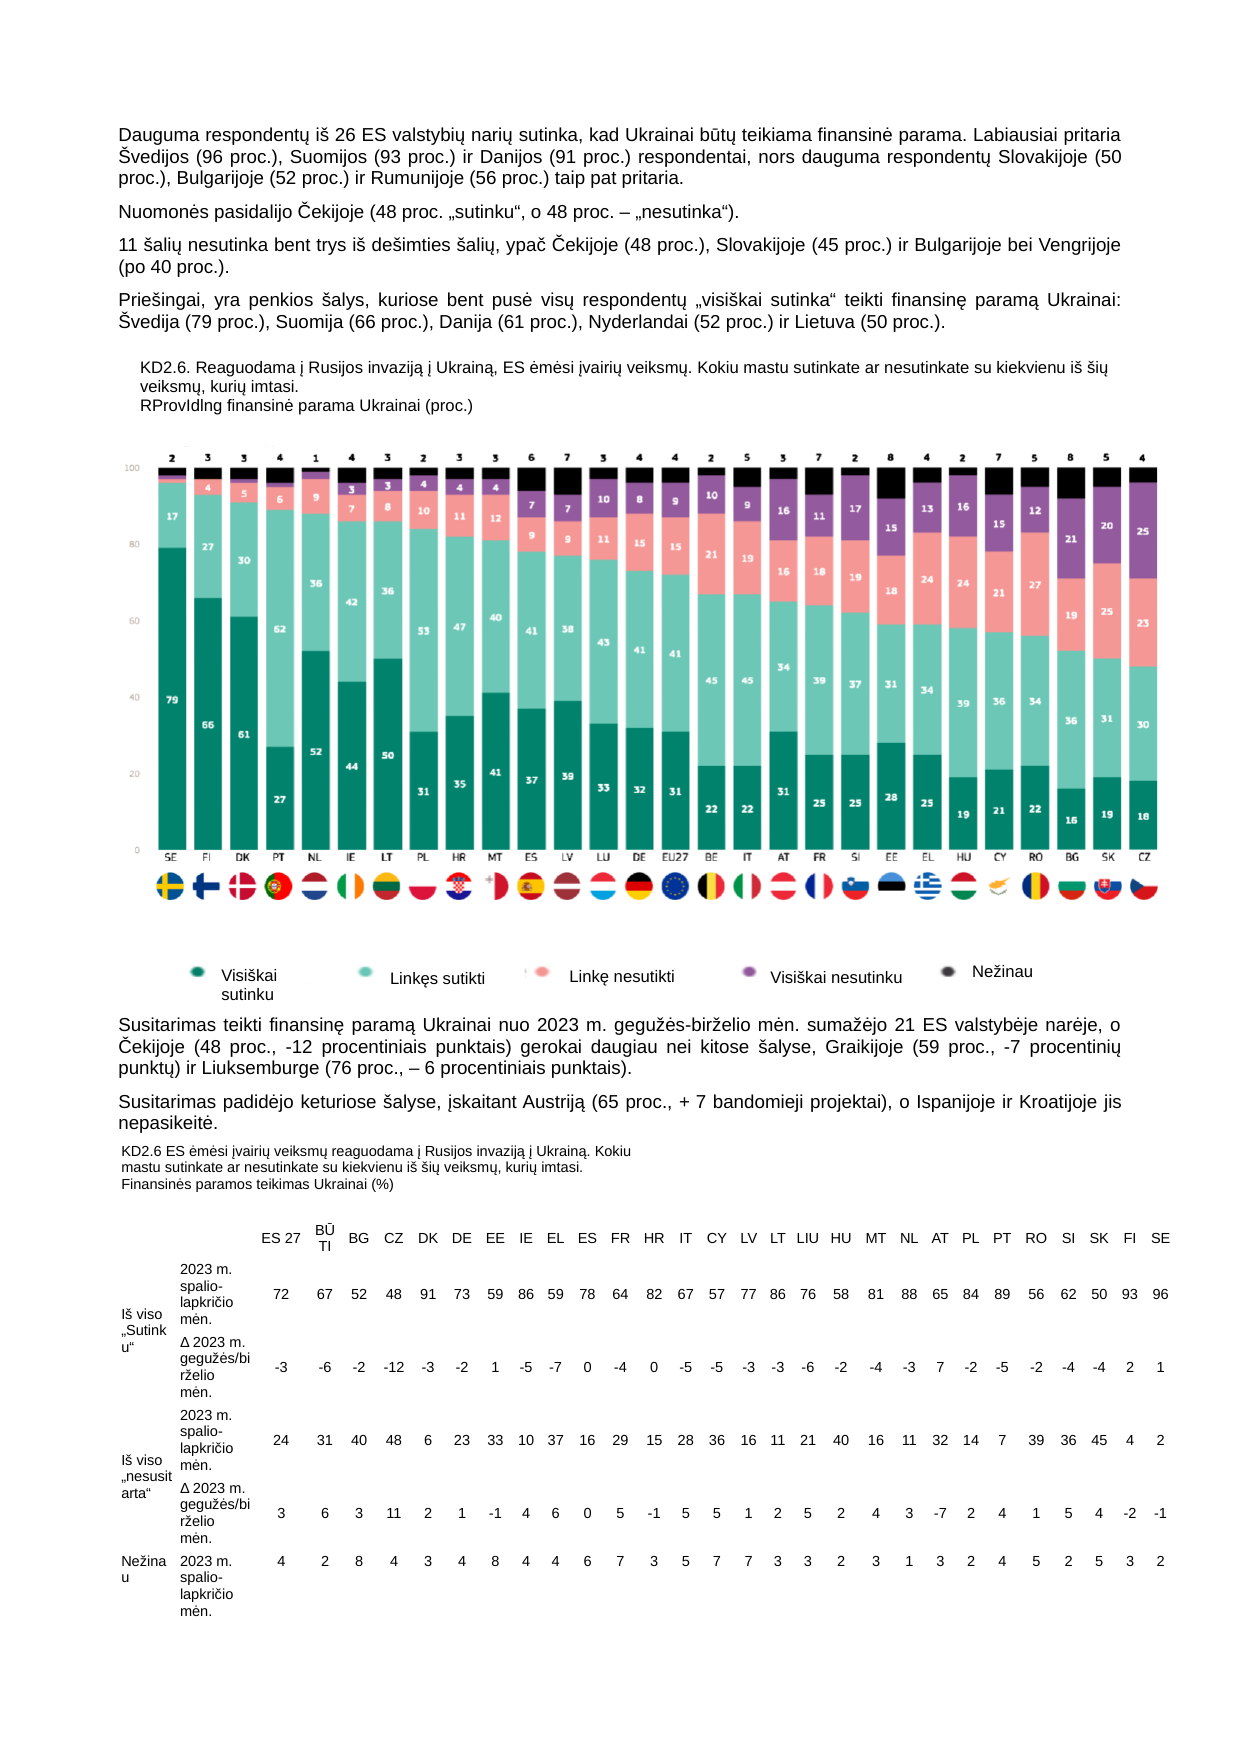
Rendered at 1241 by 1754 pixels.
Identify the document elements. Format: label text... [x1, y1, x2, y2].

table_cell 52 [341, 1258, 376, 1331]
table_cell 50 [1083, 1258, 1116, 1331]
table_header [1144, 1140, 1177, 1196]
table_header [637, 1140, 671, 1196]
table_cell -5 [700, 1331, 734, 1403]
table_cell 7 [925, 1331, 955, 1403]
table_cell 2 [955, 1549, 986, 1622]
table_cell 0 [637, 1331, 671, 1403]
table_cell Nežinau [118, 1549, 177, 1622]
table_cell [671, 1196, 700, 1218]
table_cell 1 [1018, 1476, 1054, 1549]
table_cell 16 [734, 1404, 763, 1476]
table_cell [1018, 1196, 1054, 1218]
table_cell AT [925, 1218, 955, 1258]
table_cell IT [671, 1218, 700, 1258]
table_cell 7 [986, 1404, 1018, 1476]
table_cell 86 [512, 1258, 540, 1331]
table_cell [376, 1196, 411, 1218]
table_cell 5 [671, 1549, 700, 1622]
table_cell 24 [254, 1404, 308, 1476]
table_cell 15 [637, 1404, 671, 1476]
table_cell 36 [700, 1404, 734, 1476]
text Susitarimas teikti finansinę paramą Ukrainai nuo 2023 m. gegužės-birželio mėn. sumažėjo 21 ES valstybėje narėje, o Čekijoje (48 proc., -12 procentiniais punktais) gerokai daugiau nei kitose šalyse, Graikijoje (59 proc., -7 procentinių punktų) ir Liuksemburge (76 proc., – 6 procentiniais punktais). [118, 911, 1122, 1078]
table_cell 40 [341, 1404, 376, 1476]
table_cell SK [1083, 1218, 1116, 1258]
table_cell -6 [792, 1331, 823, 1403]
table_cell [540, 1196, 571, 1218]
table_cell 3 [254, 1476, 308, 1549]
table_cell -2 [955, 1331, 986, 1403]
table_cell [341, 1196, 376, 1218]
table_cell Iš viso „nesusitarta“ [118, 1404, 177, 1549]
text Susitarimas teikti finansinę paramą Ukrainai nuo 2023 m. gegužės-birželio mėn. sumažėjo 21 ES valstybėje narėje, o Čekijoje (48 proc., -12 procentiniais punktais) gerokai daugiau nei kitose šalyse, Graikijoje (59 proc., -7 procentinių punktų) ir Liuksemburge (76 proc., – 6 procentiniais punktais). [118, 344, 1122, 446]
table_cell [858, 1196, 893, 1218]
table_cell BŪTI [308, 1218, 341, 1258]
table_header [1083, 1140, 1116, 1196]
table_cell 2 [1144, 1549, 1177, 1622]
table_cell SI [1054, 1218, 1083, 1258]
table_cell [925, 1196, 955, 1218]
table_cell SE [1144, 1218, 1177, 1258]
table_cell -3 [893, 1331, 925, 1403]
table_cell [1144, 1196, 1177, 1218]
table_cell [118, 1196, 177, 1218]
table_cell [604, 1196, 637, 1218]
table_cell 2 [1054, 1549, 1083, 1622]
table_cell -3 [411, 1331, 445, 1403]
table_cell 5 [604, 1476, 637, 1549]
table_cell 3 [411, 1549, 445, 1622]
table_cell 76 [792, 1258, 823, 1331]
table_cell 10 [512, 1404, 540, 1476]
table_cell 3 [763, 1549, 792, 1622]
table_cell 2 [411, 1476, 445, 1549]
table_header [1054, 1140, 1083, 1196]
table_cell 84 [955, 1258, 986, 1331]
table_cell 0 [571, 1476, 604, 1549]
table_cell 5 [1083, 1549, 1116, 1622]
table_cell 21 [792, 1404, 823, 1476]
table_cell 2023 m. spalio-lapkričio mėn. [177, 1258, 254, 1331]
table_cell 14 [955, 1404, 986, 1476]
table_cell HU [824, 1218, 858, 1258]
table_header [763, 1140, 792, 1196]
table_cell -12 [376, 1331, 411, 1403]
table_cell 93 [1116, 1258, 1144, 1331]
table_cell ES [571, 1218, 604, 1258]
table_cell 23 [445, 1404, 479, 1476]
table_cell ES 27 [254, 1218, 308, 1258]
table_cell NL [893, 1218, 925, 1258]
table_cell FI [1116, 1218, 1144, 1258]
table_cell LIU [792, 1218, 823, 1258]
table_cell 86 [763, 1258, 792, 1331]
table_cell [571, 1196, 604, 1218]
table_header [734, 1140, 763, 1196]
table_cell [1083, 1196, 1116, 1218]
table_cell 59 [479, 1258, 512, 1331]
table_cell [1054, 1196, 1083, 1218]
table_cell EE [479, 1218, 512, 1258]
table_cell 6 [308, 1476, 341, 1549]
table_cell [824, 1196, 858, 1218]
table_cell 4 [512, 1476, 540, 1549]
table_cell DE [445, 1218, 479, 1258]
table_cell 3 [341, 1476, 376, 1549]
table_cell -2 [1116, 1476, 1144, 1549]
table_cell 7 [604, 1549, 637, 1622]
table_cell [479, 1196, 512, 1218]
table_cell -7 [925, 1476, 955, 1549]
table_cell IE [512, 1218, 540, 1258]
table_cell -1 [1144, 1476, 1177, 1549]
table_cell 36 [1054, 1404, 1083, 1476]
table_cell 4 [445, 1549, 479, 1622]
table_cell HR [637, 1218, 671, 1258]
table_cell 4 [512, 1549, 540, 1622]
table_cell -2 [341, 1331, 376, 1403]
table_cell 4 [986, 1549, 1018, 1622]
table_cell -2 [1018, 1331, 1054, 1403]
table_cell 2 [1144, 1404, 1177, 1476]
table_cell 2 [308, 1549, 341, 1622]
table_cell 78 [571, 1258, 604, 1331]
table_cell -3 [734, 1331, 763, 1403]
table_cell -5 [671, 1331, 700, 1403]
table_cell Δ 2023 m. gegužės/birželio mėn. [177, 1331, 254, 1403]
table_cell 32 [925, 1404, 955, 1476]
table_header [792, 1140, 823, 1196]
table_cell 48 [376, 1404, 411, 1476]
table_cell 4 [1083, 1476, 1116, 1549]
table_cell [955, 1196, 986, 1218]
table_cell EL [540, 1218, 571, 1258]
table_cell 1 [445, 1476, 479, 1549]
table_cell [177, 1196, 254, 1218]
table_header [671, 1140, 700, 1196]
table_cell 16 [571, 1404, 604, 1476]
table_cell -4 [858, 1331, 893, 1403]
table_cell [763, 1196, 792, 1218]
table_cell 11 [376, 1476, 411, 1549]
table_cell 11 [763, 1404, 792, 1476]
table_cell [411, 1196, 445, 1218]
table_cell 8 [341, 1549, 376, 1622]
table_cell -4 [1083, 1331, 1116, 1403]
table_header [893, 1140, 925, 1196]
table_cell 48 [376, 1258, 411, 1331]
table_cell 64 [604, 1258, 637, 1331]
table_cell 3 [1116, 1549, 1144, 1622]
table_cell CZ [376, 1218, 411, 1258]
table_header [925, 1140, 955, 1196]
table_cell 72 [254, 1258, 308, 1331]
table_cell 7 [734, 1549, 763, 1622]
table_header KD2.6 ES ėmėsi įvairių veiksmų reaguodama į Rusijos invaziją į Ukrainą. Kokiu mastu sutinkate ar nesutinkate su kiekvienu iš šių veiksmų, kurių imtasi. Finansinės paramos teikimas Ukrainai (%) [118, 1140, 637, 1196]
table_cell 3 [893, 1476, 925, 1549]
table_cell 4 [1116, 1404, 1144, 1476]
picture [118, 446, 1169, 911]
table_cell 11 [893, 1404, 925, 1476]
table_cell 31 [308, 1404, 341, 1476]
table_cell -1 [479, 1476, 512, 1549]
table_cell 33 [479, 1404, 512, 1476]
table_cell -2 [445, 1331, 479, 1403]
text Priešingai, yra penkios šalys, kuriose bent pusė visų respondentų „visiškai sutinka“ teikti finansinę paramą Ukrainai: Švedija (79 proc.), Suomija (66 proc.), Danija (61 proc.), Nyderlandai (52 proc.) ir Lietuva (50 proc.). [118, 289, 1122, 332]
table_cell -1 [637, 1476, 671, 1549]
table_cell BG [341, 1218, 376, 1258]
picture [175, 953, 963, 991]
text Susitarimas padidėjo keturiose šalyse, įskaitant Austriją (65 proc., + 7 bandomieji projektai), o Ispanijoje ir Kroatijoje jis nepasikeitė. [118, 1090, 1122, 1133]
table_cell -5 [986, 1331, 1018, 1403]
table_cell 28 [671, 1404, 700, 1476]
table_cell 3 [637, 1549, 671, 1622]
table_cell 56 [1018, 1258, 1054, 1331]
table_cell CY [700, 1218, 734, 1258]
table_cell 3 [925, 1549, 955, 1622]
table_header [986, 1140, 1018, 1196]
table_cell 39 [1018, 1404, 1054, 1476]
table_cell -4 [604, 1331, 637, 1403]
table_cell 81 [858, 1258, 893, 1331]
table_header [824, 1140, 858, 1196]
table_cell 29 [604, 1404, 637, 1476]
table_cell 59 [540, 1258, 571, 1331]
table_cell PT [986, 1218, 1018, 1258]
table_cell 67 [308, 1258, 341, 1331]
table_cell 37 [540, 1404, 571, 1476]
table_cell 77 [734, 1258, 763, 1331]
table_cell 7 [700, 1549, 734, 1622]
table_cell MT [858, 1218, 893, 1258]
table_cell 3 [858, 1549, 893, 1622]
table_cell 4 [254, 1549, 308, 1622]
table_cell [700, 1196, 734, 1218]
table_cell 62 [1054, 1258, 1083, 1331]
table_cell 6 [540, 1476, 571, 1549]
table_cell [512, 1196, 540, 1218]
table_cell -6 [308, 1331, 341, 1403]
table_cell LT [763, 1218, 792, 1258]
table_cell [1116, 1196, 1144, 1218]
table_cell 6 [571, 1549, 604, 1622]
table_cell 96 [1144, 1258, 1177, 1331]
table_cell [637, 1196, 671, 1218]
table_cell 3 [792, 1549, 823, 1622]
text Dauguma respondentų iš 26 ES valstybių narių sutinka, kad Ukrainai būtų teikiama finansinė parama. Labiausiai pritaria Švedijos (96 proc.), Suomijos (93 proc.) ir Danijos (91 proc.) respondentai, nors dauguma respondentų Slovakijoje (50 proc.), Bulgarijoje (52 proc.) ir Rumunijoje (56 proc.) taip pat pritaria. [118, 124, 1122, 189]
table_cell 2023 m. spalio-lapkričio mėn. [177, 1404, 254, 1476]
table_cell 5 [1018, 1549, 1054, 1622]
table_cell [734, 1196, 763, 1218]
table_cell DK [411, 1218, 445, 1258]
table_cell -7 [540, 1331, 571, 1403]
table_header [1116, 1140, 1144, 1196]
table_cell 67 [671, 1258, 700, 1331]
table_cell PL [955, 1218, 986, 1258]
table_cell -2 [824, 1331, 858, 1403]
table_header [955, 1140, 986, 1196]
table_cell 4 [858, 1476, 893, 1549]
table_cell [254, 1196, 308, 1218]
table_cell [792, 1196, 823, 1218]
table_cell [445, 1196, 479, 1218]
table_cell 2 [763, 1476, 792, 1549]
table_cell 88 [893, 1258, 925, 1331]
table_cell 73 [445, 1258, 479, 1331]
table_cell [118, 1218, 177, 1258]
table_cell 4 [376, 1549, 411, 1622]
table_cell 45 [1083, 1404, 1116, 1476]
text Nuomonės pasidalijo Čekijoje (48 proc. „sutinku“, o 48 proc. – „nesutinka“). [118, 201, 1122, 222]
table_cell FR [604, 1218, 637, 1258]
table_cell Δ 2023 m. gegužės/birželio mėn. [177, 1476, 254, 1549]
table_cell 65 [925, 1258, 955, 1331]
table_cell 2 [955, 1476, 986, 1549]
table_cell -4 [1054, 1331, 1083, 1403]
table_cell 2023 m. spalio-lapkričio mėn. [177, 1549, 254, 1622]
table_cell [986, 1196, 1018, 1218]
table_cell Iš viso „Sutinku“ [118, 1258, 177, 1403]
table_cell 1 [479, 1331, 512, 1403]
table_cell -5 [512, 1331, 540, 1403]
table_cell 5 [1054, 1476, 1083, 1549]
table_cell 2 [824, 1476, 858, 1549]
table_cell 0 [571, 1331, 604, 1403]
table_cell 6 [411, 1404, 445, 1476]
table_cell [893, 1196, 925, 1218]
table_cell 5 [700, 1476, 734, 1549]
table_cell 16 [858, 1404, 893, 1476]
table_cell 58 [824, 1258, 858, 1331]
table_header [700, 1140, 734, 1196]
table_header [1018, 1140, 1054, 1196]
table_cell -3 [763, 1331, 792, 1403]
table_cell 57 [700, 1258, 734, 1331]
table_cell 4 [986, 1476, 1018, 1549]
table_cell 5 [671, 1476, 700, 1549]
table_cell LV [734, 1218, 763, 1258]
table_cell 5 [792, 1476, 823, 1549]
table_cell 1 [734, 1476, 763, 1549]
table_cell [177, 1218, 254, 1258]
table_cell 8 [479, 1549, 512, 1622]
table_cell 91 [411, 1258, 445, 1331]
table_cell 4 [540, 1549, 571, 1622]
table_cell 40 [824, 1404, 858, 1476]
table_cell 2 [1116, 1331, 1144, 1403]
table_cell RO [1018, 1218, 1054, 1258]
table_cell -3 [254, 1331, 308, 1403]
table_header [858, 1140, 893, 1196]
table_cell 82 [637, 1258, 671, 1331]
table_cell 1 [893, 1549, 925, 1622]
table_cell [308, 1196, 341, 1218]
text 11 šalių nesutinka bent trys iš dešimties šalių, ypač Čekijoje (48 proc.), Slovakijoje (45 proc.) ir Bulgarijoje bei Vengrijoje (po 40 proc.). [118, 234, 1122, 277]
table_cell 2 [824, 1549, 858, 1622]
table_cell 1 [1144, 1331, 1177, 1403]
table_cell 89 [986, 1258, 1018, 1331]
